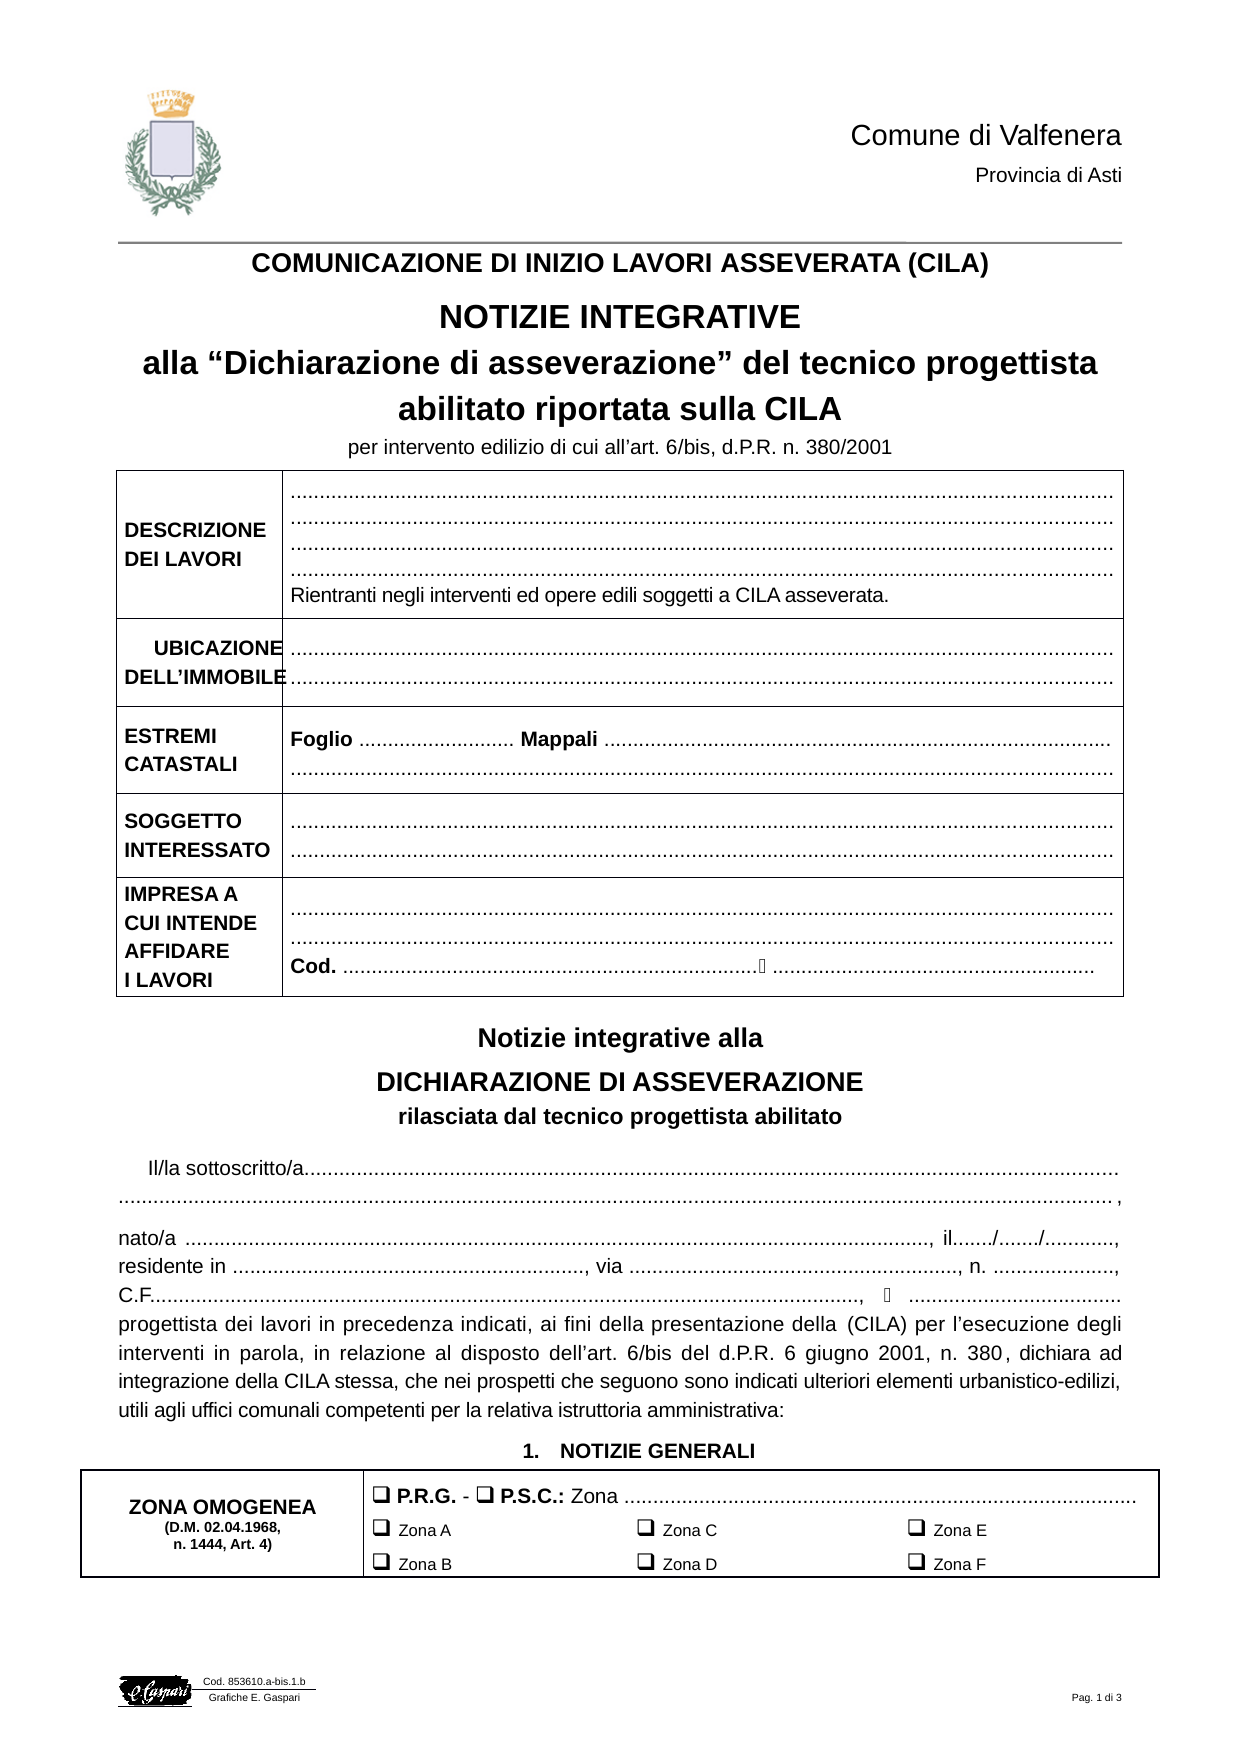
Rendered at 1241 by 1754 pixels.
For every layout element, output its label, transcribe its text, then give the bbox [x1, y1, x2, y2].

title COMUNICAZIONE DI INIZIO LAVORI ASSEVERATA (CILA) [103, 247, 1137, 278]
table_cell Foglio ........................... Mappali ........................................................................................ [283, 707, 1123, 793]
table_cell ESTREMI CATASTALI [117, 707, 282, 793]
text nato/a ................................................................................................................................., il......./......./............, residente in ............................................................., via ........................................................., n. ....................., C.F...........................................................................................................................,  ..................................... progettista dei lavori in precedenza indicati, ai fini della presentazione della (CILA) per l’esecuzione degli interventi in parola, in relazione al disposto dell’art. 6/bis del d.P.R. 6 giugno 2001, n. 380, dichiara ad integrazione della CILA stessa, che nei prospetti che seguono sono indicati ulteriori elementi urbanistico-edilizi, utili agli uffici comunali competenti per la relativa istruttoria amministrativa: [118, 1225, 1122, 1422]
table_cell UBICAZIONE DELL’IMMOBILE [117, 619, 282, 706]
text Provincia di Asti [224, 163, 1122, 187]
table_header  P.R.G. -  P.S.C.: Zona .........................................................................................  Zona A  Zona C  Zona E  Zona B  Zona D  Zona F [364, 1471, 1158, 1576]
title NOTIZIE INTEGRATIVE [118, 297, 1122, 335]
text Notizie integrative alla [118, 1022, 1122, 1053]
table_header DESCRIZIONE DEI LAVORI [117, 471, 282, 617]
table_cell [283, 619, 1123, 706]
table_cell IMPRESA A CUI INTENDE AFFIDARE I LAVORI [117, 878, 282, 996]
table_header Rientranti negli interventi ed opere edili soggetti a CILA asseverata. [283, 471, 1123, 617]
title alla “Dichiarazione di asseverazione” del tecnico progettista abilitato riportata sulla CILA [118, 343, 1122, 427]
picture [122, 87, 224, 219]
list NOTIZIE GENERALI [156, 1439, 1122, 1463]
table_header ZONA OMOGENEA (D.M. 02.04.1968, n. 1444, Art. 4) [82, 1471, 363, 1576]
text DICHIARAZIONE DI ASSEVERAZIONE [118, 1066, 1122, 1097]
picture [118, 1674, 192, 1706]
table_cell [283, 794, 1123, 877]
text rilasciata dal tecnico progettista abilitato [118, 1103, 1122, 1130]
text Comune di Valfenera [224, 118, 1122, 152]
table_cell SOGGETTO INTERESSATO [117, 794, 282, 877]
text Il/la sottoscritto/a , [118, 1155, 1122, 1208]
title per intervento edilizio di cui all’art. 6/bis, d.P.R. n. 380/2001 [118, 435, 1122, 459]
table_cell Cod. ........................................................................ ........................................................ [283, 878, 1123, 996]
